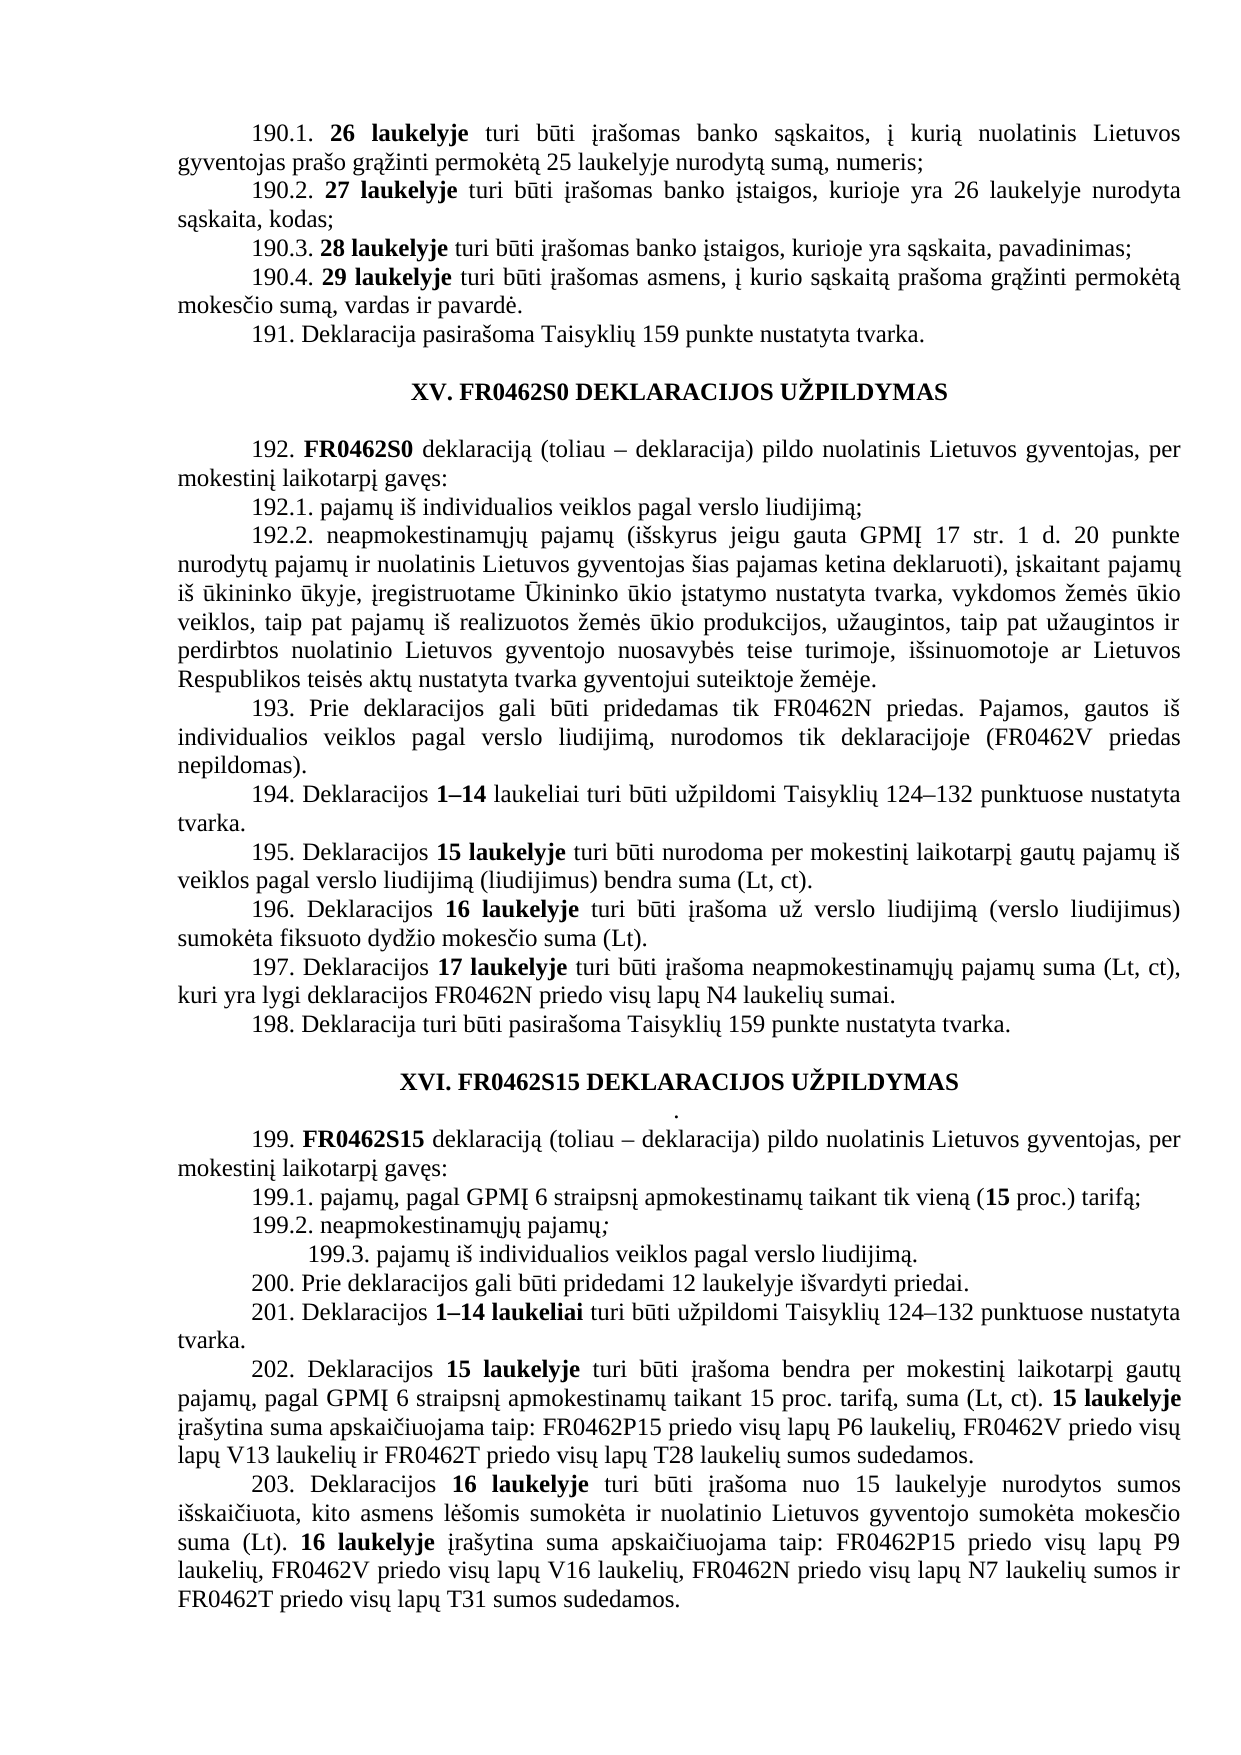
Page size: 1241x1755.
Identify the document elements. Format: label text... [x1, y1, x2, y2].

text 190.3. 28 laukelyje turi būti įrašomas banko įstaigos, kurioje yra sąskaita, pavadinimas; [177, 233, 1181, 262]
text 192.2. neapmokestinamųjų pajamų (išskyrus jeigu gauta GPMĮ 17 str. 1 d. 20 punkte nurodytų pajamų ir nuolatinis Lietuvos gyventojas šias pajamas ketina deklaruoti), įskaitant pajamų iš ūkininko ūkyje, įregistruotame Ūkininko ūkio įstatymo nustatyta tvarka, vykdomos žemės ūkio veiklos, taip pat pajamų iš realizuotos žemės ūkio produkcijos, užaugintos, taip pat užaugintos ir perdirbtos nuolatinio Lietuvos gyventojo nuosavybės teise turimoje, išsinuomotoje ar Lietuvos Respublikos teisės aktų nustatyta tvarka gyventojui suteiktoje žemėje. [177, 521, 1181, 693]
text 200. Prie deklaracijos gali būti pridedami 12 laukelyje išvardyti priedai. [177, 1268, 1181, 1297]
text XVI. FR0462S15 DEKLARACIJOS UŽPILDYMAS [177, 1067, 1181, 1096]
text 199. FR0462S15 deklaraciją (toliau – deklaracija) pildo nuolatinis Lietuvos gyventojas, per mokestinį laikotarpį gavęs: [177, 1124, 1181, 1182]
text XV. FR0462S0 DEKLARACIJOS UŽPILDYMAS [177, 377, 1181, 406]
text 199.2. neapmokestinamųjų pajamų; [177, 1211, 1181, 1239]
text 198. Deklaracija turi būti pasirašoma Taisyklių 159 punkte nustatyta tvarka. [177, 1009, 1181, 1038]
text 195. Deklaracijos 15 laukelyje turi būti nurodoma per mokestinį laikotarpį gautų pajamų iš veiklos pagal verslo liudijimą (liudijimus) bendra suma (Lt, ct). [177, 837, 1181, 894]
text 190.1. 26 laukelyje turi būti įrašomas banko sąskaitos, į kurią nuolatinis Lietuvos gyventojas prašo grąžinti permokėtą 25 laukelyje nurodytą sumą, numeris; [177, 118, 1181, 176]
text 190.4. 29 laukelyje turi būti įrašomas asmens, į kurio sąskaitą prašoma grąžinti permokėtą mokesčio sumą, vardas ir pavardė. [177, 262, 1181, 319]
text 197. Deklaracijos 17 laukelyje turi būti įrašoma neapmokestinamųjų pajamų suma (Lt, ct), kuri yra lygi deklaracijos FR0462N priedo visų lapų N4 laukelių sumai. [177, 952, 1181, 1009]
text 193. Prie deklaracijos gali būti pridedamas tik FR0462N priedas. Pajamos, gautos iš individualios veiklos pagal verslo liudijimą, nurodomos tik deklaracijoje (FR0462V priedas nepildomas). [177, 693, 1181, 779]
text 192.1. pajamų iš individualios veiklos pagal verslo liudijimą; [177, 492, 1181, 521]
text 192. FR0462S0 deklaraciją (toliau – deklaracija) pildo nuolatinis Lietuvos gyventojas, per mokestinį laikotarpį gavęs: [177, 434, 1181, 492]
text 202. Deklaracijos 15 laukelyje turi būti įrašoma bendra per mokestinį laikotarpį gautų pajamų, pagal GPMĮ 6 straipsnį apmokestinamų taikant 15 proc. tarifą, suma (Lt, ct). 15 laukelyje įrašytina suma apskaičiuojama taip: FR0462P15 priedo visų lapų P6 laukelių, FR0462V priedo visų lapų V13 laukelių ir FR0462T priedo visų lapų T28 laukelių sumos sudedamos. [177, 1354, 1181, 1469]
text 199.1. pajamų, pagal GPMĮ 6 straipsnį apmokestinamų taikant tik vieną (15 proc.) tarifą; [177, 1182, 1181, 1211]
text 196. Deklaracijos 16 laukelyje turi būti įrašoma už verslo liudijimą (verslo liudijimus) sumokėta fiksuoto dydžio mokesčio suma (Lt). [177, 894, 1181, 952]
text 199.3. pajamų iš individualios veiklos pagal verslo liudijimą. [233, 1239, 1181, 1268]
text 203. Deklaracijos 16 laukelyje turi būti įrašoma nuo 15 laukelyje nurodytos sumos išskaičiuota, kito asmens lėšomis sumokėta ir nuolatinio Lietuvos gyventojo sumokėta mokesčio suma (Lt). 16 laukelyje įrašytina suma apskaičiuojama taip: FR0462P15 priedo visų lapų P9 laukelių, FR0462V priedo visų lapų V16 laukelių, FR0462N priedo visų lapų N7 laukelių sumos ir FR0462T priedo visų lapų T31 sumos sudedamos. [177, 1469, 1181, 1613]
text 190.2. 27 laukelyje turi būti įrašomas banko įstaigos, kurioje yra 26 laukelyje nurodyta sąskaita, kodas; [177, 176, 1181, 233]
text . [177, 1096, 1181, 1124]
text 191. Deklaracija pasirašoma Taisyklių 159 punkte nustatyta tvarka. [177, 319, 1181, 348]
text 201. Deklaracijos 1–14 laukeliai turi būti užpildomi Taisyklių 124–132 punktuose nustatyta tvarka. [177, 1297, 1181, 1354]
text 194. Deklaracijos 1–14 laukeliai turi būti užpildomi Taisyklių 124–132 punktuose nustatyta tvarka. [177, 779, 1181, 837]
